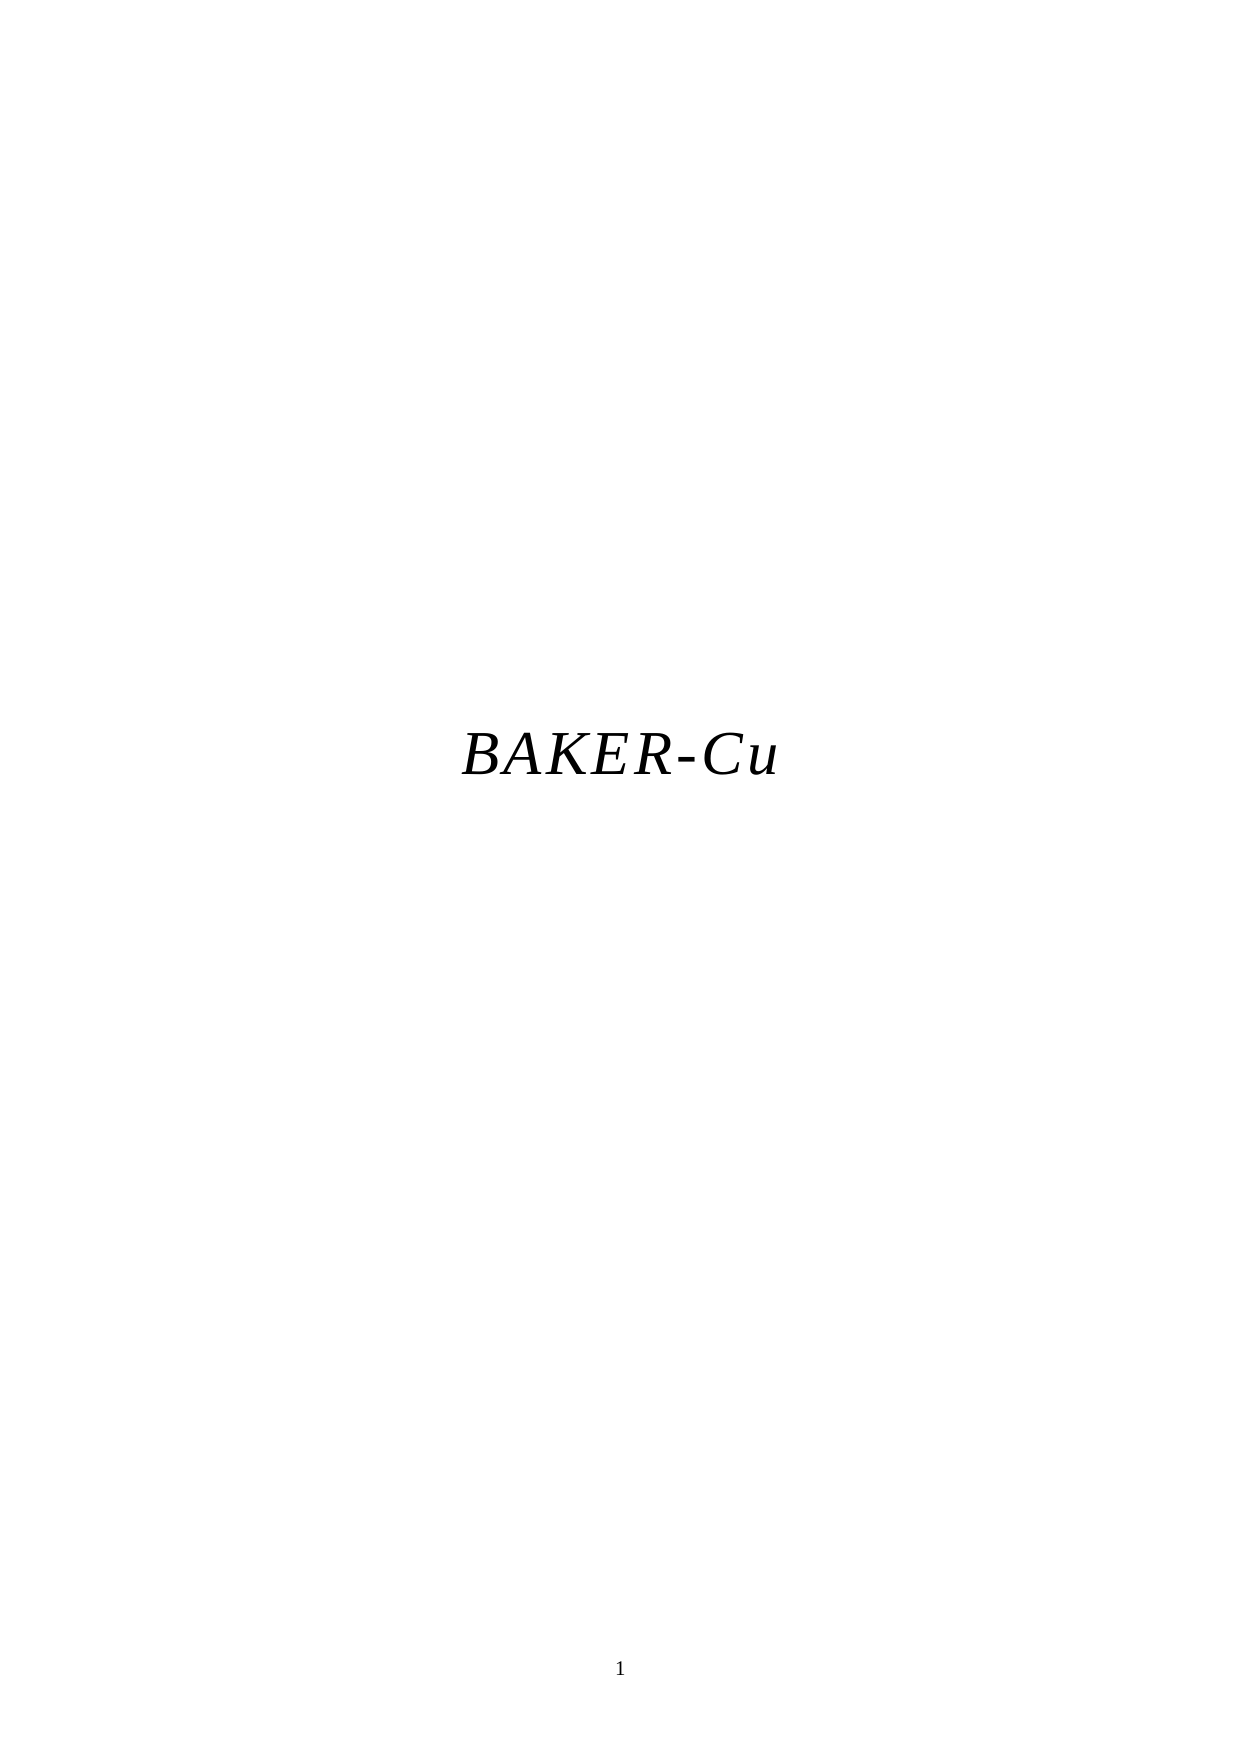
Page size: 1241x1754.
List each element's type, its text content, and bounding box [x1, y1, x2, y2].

title BAKER-Cu [187, 716, 1053, 788]
